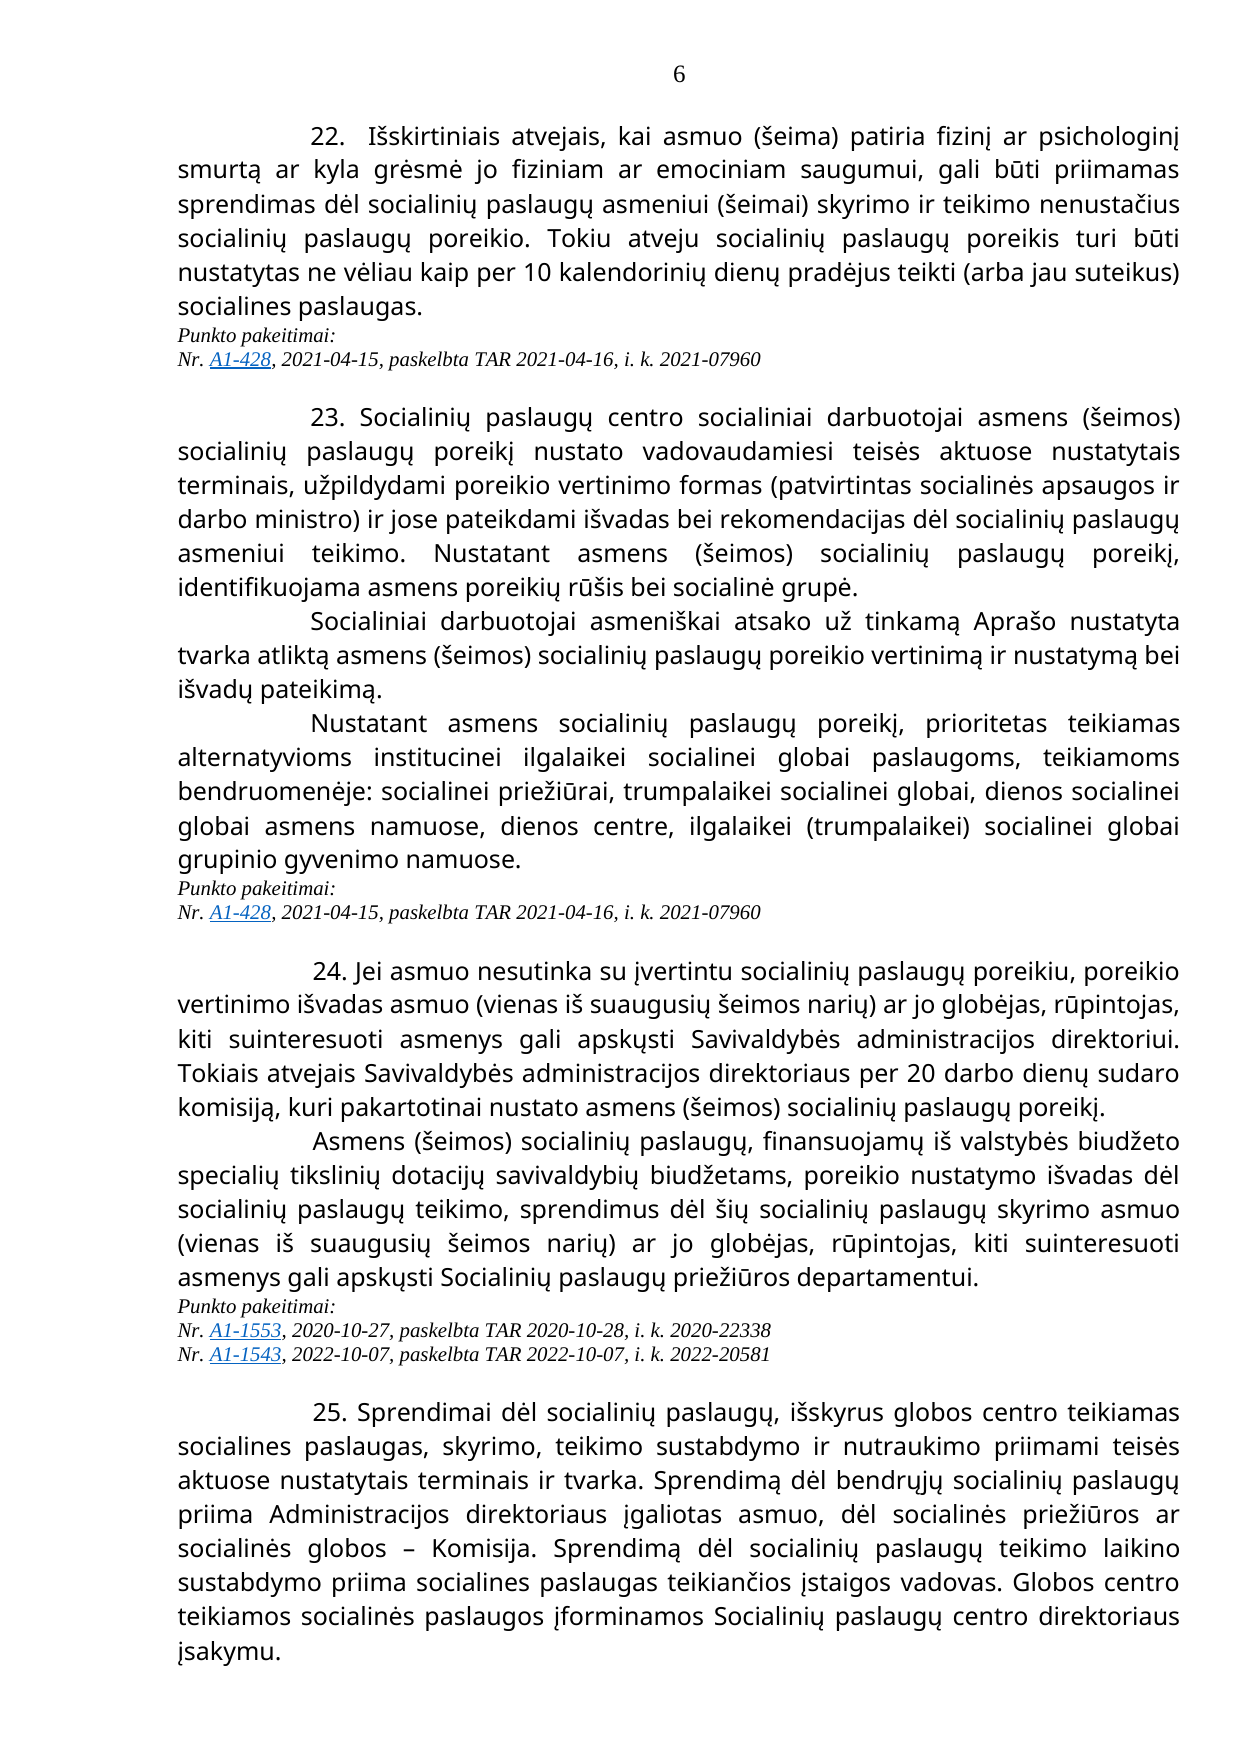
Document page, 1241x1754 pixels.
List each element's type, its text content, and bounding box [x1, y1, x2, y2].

text Nustatant asmens socialinių paslaugų poreikį, prioritetas teikiamas alternatyvioms institucinei ilgalaikei socialinei globai paslaugoms, teikiamoms bendruomenėje: socialinei priežiūrai, trumpalaikei socialinei globai, dienos socialinei globai asmens namuose, dienos centre, ilgalaikei (trumpalaikei) socialinei globai grupinio gyvenimo namuose. [177, 706, 1181, 876]
text Nr. A1-1553, 2020-10-27, paskelbta TAR 2020-10-28, i. k. 2020-22338 [177, 1318, 1181, 1342]
text 24. Jei asmuo nesutinka su įvertintu socialinių paslaugų poreikiu, poreikio vertinimo išvadas asmuo (vienas iš suaugusių šeimos narių) ar jo globėjas, rūpintojas, kiti suinteresuoti asmenys gali apskųsti Savivaldybės administracijos direktoriui. Tokiais atvejais Savivaldybės administracijos direktoriaus per 20 darbo dienų sudaro komisiją, kuri pakartotinai nustato asmens (šeimos) socialinių paslaugų poreikį. [177, 953, 1181, 1123]
text Socialiniai darbuotojai asmeniškai atsako už tinkamą Aprašo nustatyta tvarka atliktą asmens (šeimos) socialinių paslaugų poreikio vertinimą ir nustatymą bei išvadų pateikimą. [177, 604, 1181, 706]
text Asmens (šeimos) socialinių paslaugų, finansuojamų iš valstybės biudžeto specialių tikslinių dotacijų savivaldybių biudžetams, poreikio nustatymo išvadas dėl socialinių paslaugų teikimo, sprendimus dėl šių socialinių paslaugų skyrimo asmuo (vienas iš suaugusių šeimos narių) ar jo globėjas, rūpintojas, kiti suinteresuoti asmenys gali apskųsti Socialinių paslaugų priežiūros departamentui. [177, 1123, 1181, 1294]
text Nr. A1-428, 2021-04-15, paskelbta TAR 2021-04-16, i. k. 2021-07960 [177, 900, 1181, 924]
text 22. Išskirtiniais atvejais, kai asmuo (šeima) patiria fizinį ar psichologinį smurtą ar kyla grėsmė jo fiziniam ar emociniam saugumui, gali būti priimamas sprendimas dėl socialinių paslaugų asmeniui (šeimai) skyrimo ir teikimo nenustačius socialinių paslaugų poreikio. Tokiu atveju socialinių paslaugų poreikis turi būti nustatytas ne vėliau kaip per 10 kalendorinių dienų pradėjus teikti (arba jau suteikus) socialines paslaugas. [177, 118, 1181, 322]
text Nr. A1-428, 2021-04-15, paskelbta TAR 2021-04-16, i. k. 2021-07960 [177, 347, 1181, 371]
text Punkto pakeitimai: [177, 1294, 1181, 1318]
text Punkto pakeitimai: [177, 876, 1181, 900]
text 23. Socialinių paslaugų centro socialiniai darbuotojai asmens (šeimos) socialinių paslaugų poreikį nustato vadovaudamiesi teisės aktuose nustatytais terminais, užpildydami poreikio vertinimo formas (patvirtintas socialinės apsaugos ir darbo ministro) ir jose pateikdami išvadas bei rekomendacijas dėl socialinių paslaugų asmeniui teikimo. Nustatant asmens (šeimos) socialinių paslaugų poreikį, identifikuojama asmens poreikių rūšis bei socialinė grupė. [177, 399, 1181, 604]
text Punkto pakeitimai: [177, 322, 1181, 347]
text Nr. A1-1543, 2022-10-07, paskelbta TAR 2022-10-07, i. k. 2022-20581 [177, 1342, 1181, 1366]
text 25. Sprendimai dėl socialinių paslaugų, išskyrus globos centro teikiamas socialines paslaugas, skyrimo, teikimo sustabdymo ir nutraukimo priimami teisės aktuose nustatytais terminais ir tvarka. Sprendimą dėl bendrųjų socialinių paslaugų priima Administracijos direktoriaus įgaliotas asmuo, dėl socialinės priežiūros ar socialinės globos – Komisija. Sprendimą dėl socialinių paslaugų teikimo laikino sustabdymo priima socialines paslaugas teikiančios įstaigos vadovas. Globos centro teikiamos socialinės paslaugos įforminamos Socialinių paslaugų centro direktoriaus įsakymu. [177, 1395, 1181, 1667]
